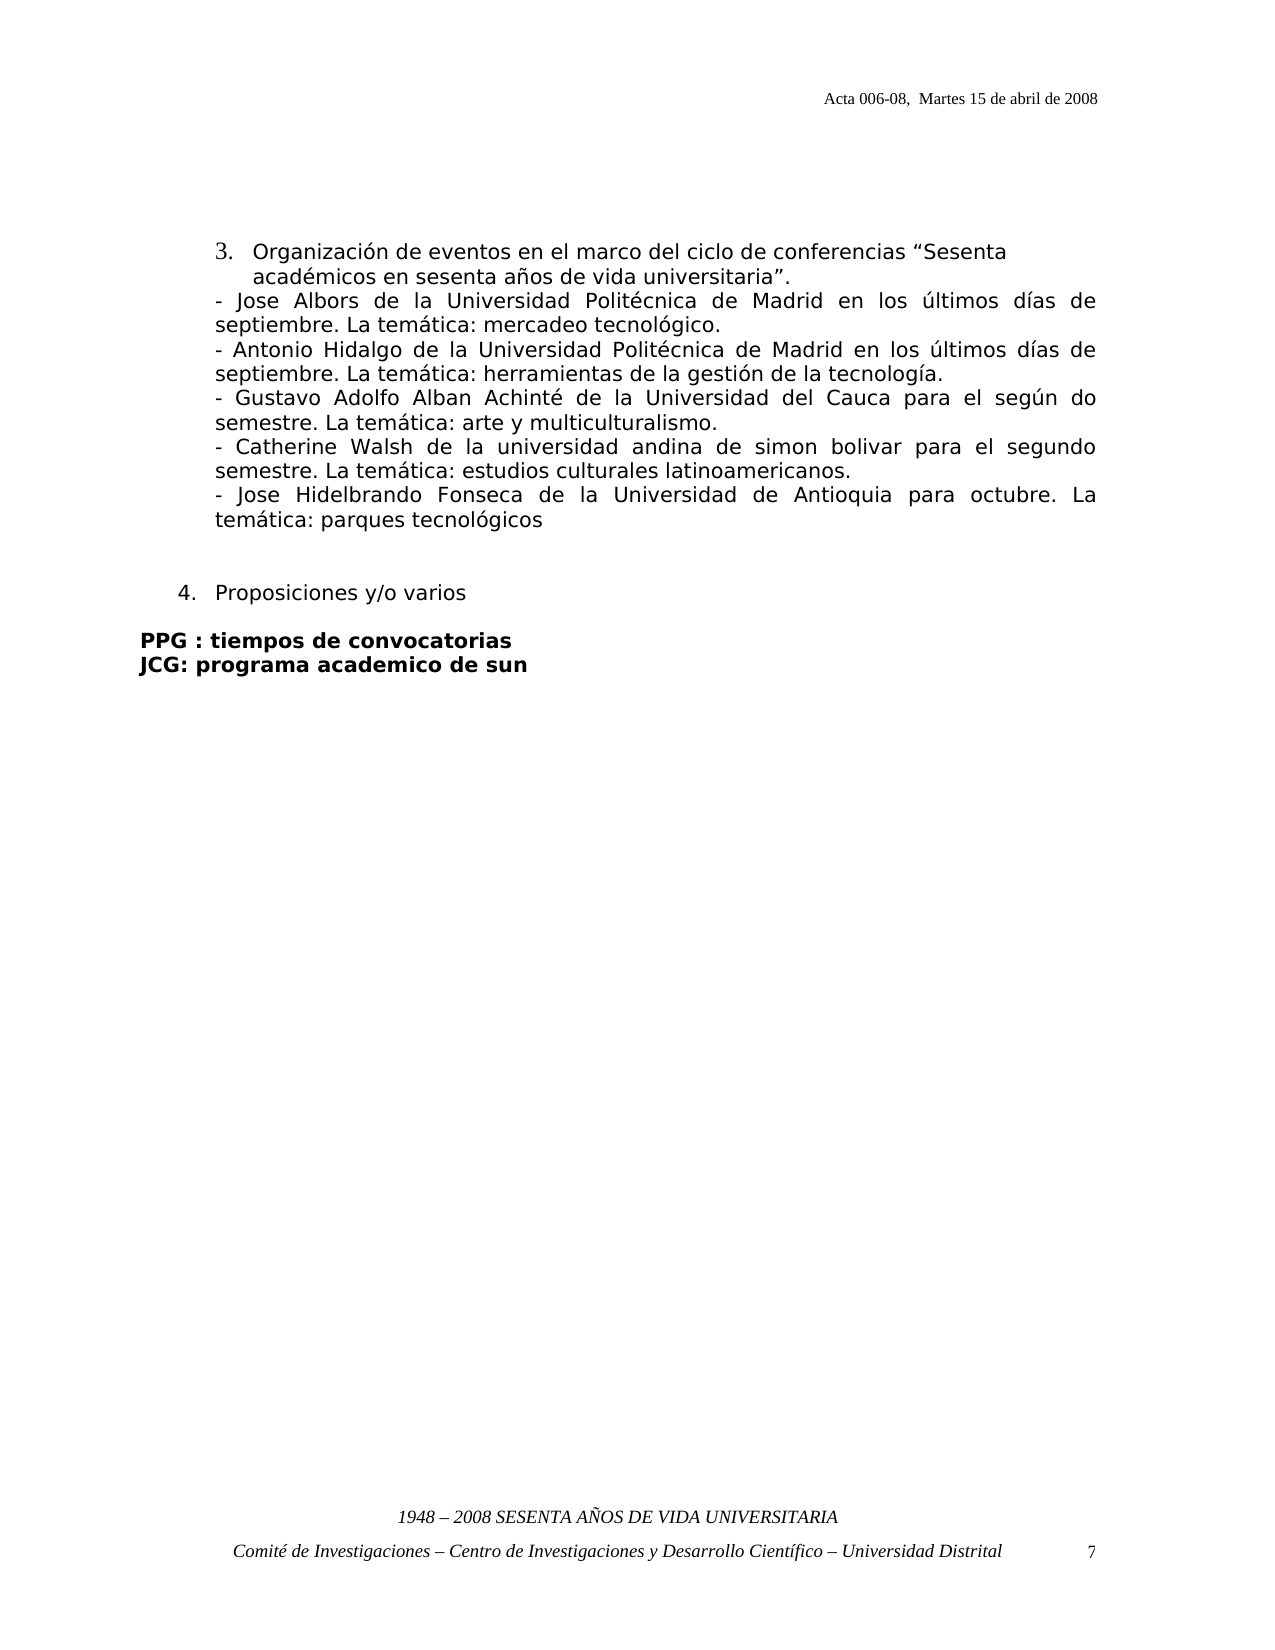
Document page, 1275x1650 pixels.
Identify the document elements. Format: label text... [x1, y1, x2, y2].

list Proposiciones y/o varios [177, 581, 1098, 605]
text - Jose Albors de la Universidad Politécnica de Madrid en los últimos días de septiembre. La temática: mercadeo tecnológico. [215, 289, 1098, 338]
list Organización de eventos en el marco del ciclo de conferencias “Sesenta académicos en sesenta años de vida universitaria”. [215, 236, 1098, 289]
text JCG: programa academico de sun [140, 653, 1098, 678]
text - Jose Hidelbrando Fonseca de la Universidad de Antioquia para octubre. La temática: parques tecnológicos [215, 483, 1098, 532]
text - Catherine Walsh de la universidad andina de simon bolivar para el segundo semestre. La temática: estudios culturales latinoamericanos. [215, 435, 1098, 483]
text PPG : tiempos de convocatorias [140, 629, 1098, 653]
text - Antonio Hidalgo de la Universidad Politécnica de Madrid en los últimos días de septiembre. La temática: herramientas de la gestión de la tecnología. [215, 338, 1098, 386]
text - Gustavo Adolfo Alban Achinté de la Universidad del Cauca para el según do semestre. La temática: arte y multiculturalismo. [215, 386, 1098, 435]
